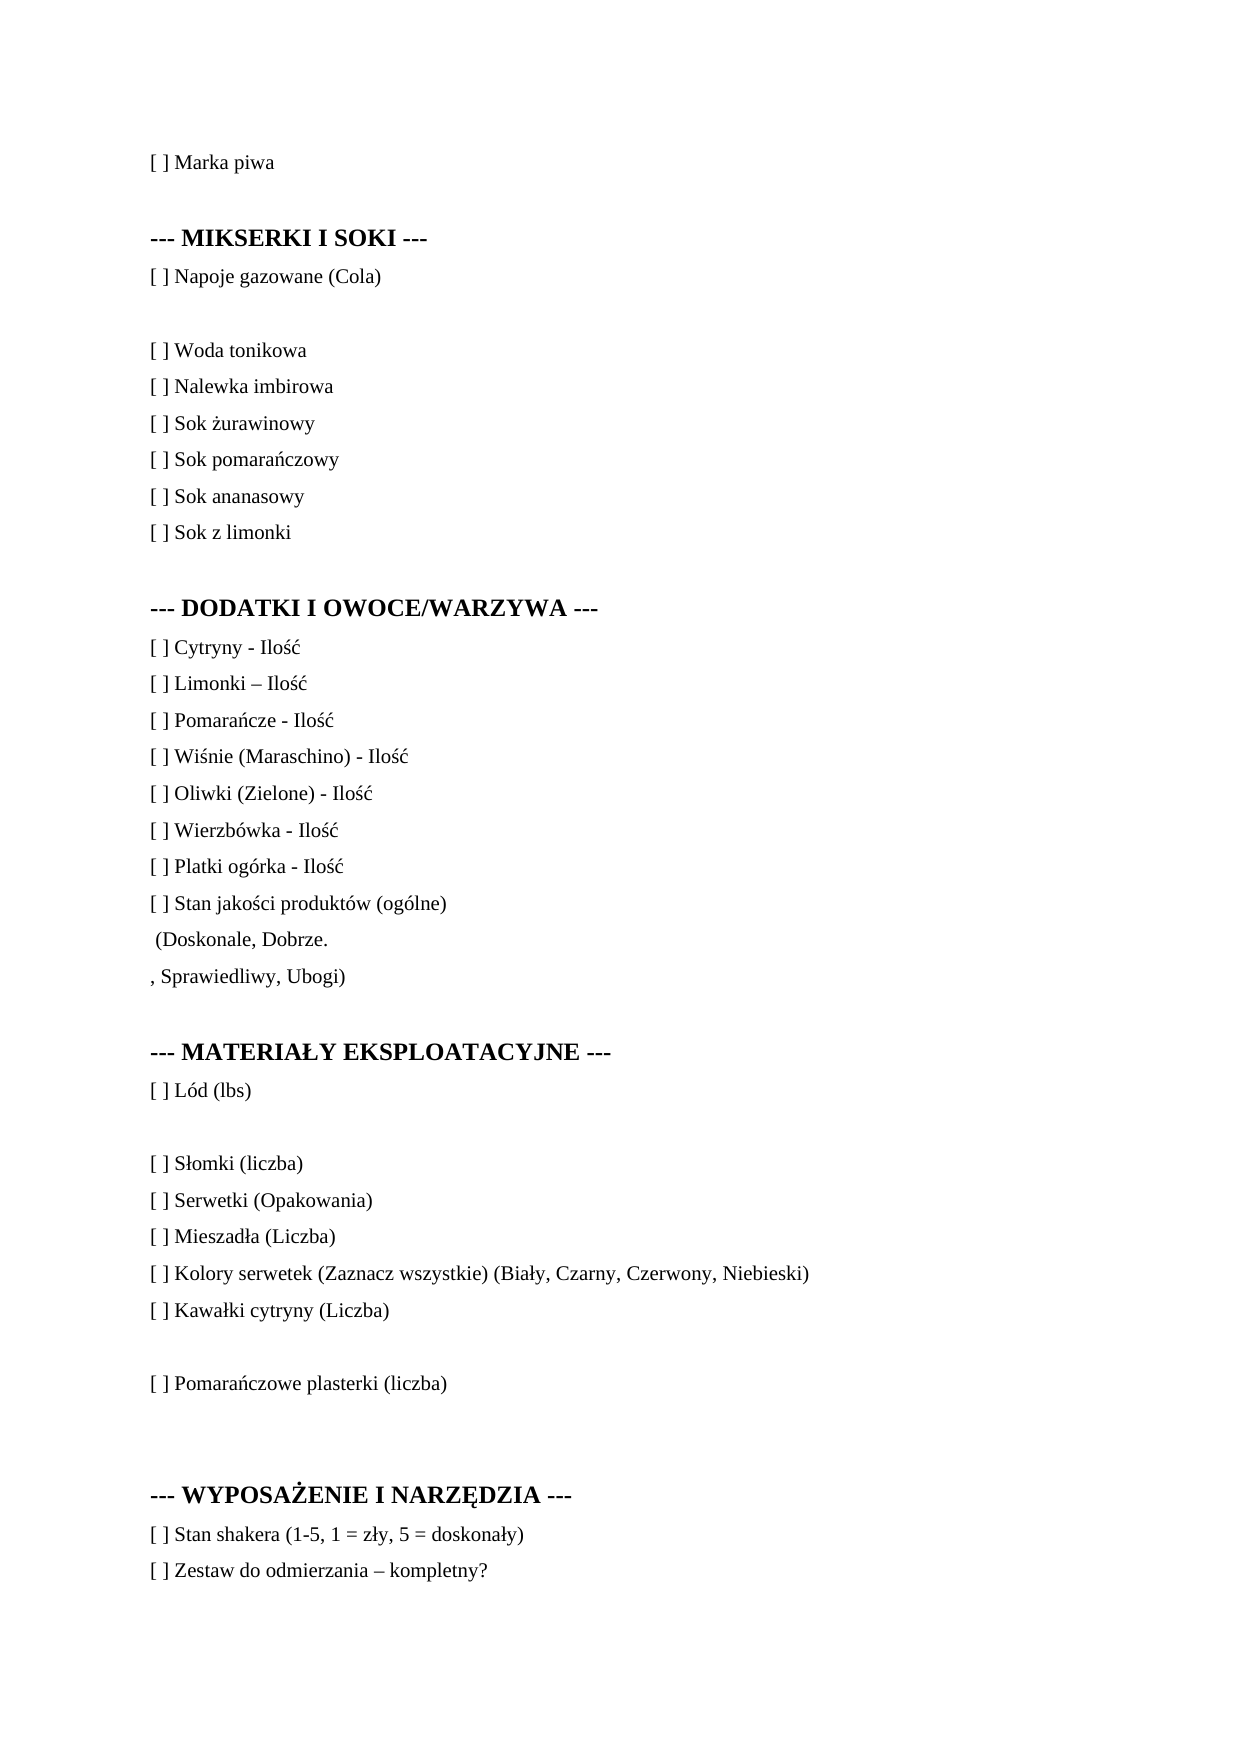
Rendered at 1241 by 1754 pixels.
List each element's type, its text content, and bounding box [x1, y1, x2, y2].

text [ ] Zestaw do odmierzania – kompletny? [150, 1558, 1090, 1582]
text (Doskonale, Dobrze. [150, 927, 1090, 951]
text [ ] Napoje gazowane (Cola) [150, 264, 1090, 288]
text [ ] Pomarańcze - Ilość [150, 708, 1090, 732]
text [ ] Mieszadła (Liczba) [150, 1224, 1090, 1248]
text [ ] Wierzbówka - Ilość [150, 817, 1090, 842]
text [ ] Sok pomarańczowy [150, 447, 1090, 471]
text [ ] Oliwki (Zielone) - Ilość [150, 781, 1090, 805]
text [ ] Kolory serwetek (Zaznacz wszystkie) (Biały, Czarny, Czerwony, Niebieski) [150, 1261, 1090, 1285]
text --- DODATKI I OWOCE/WARZYWA --- [150, 593, 1090, 622]
text [ ] Stan jakości produktów (ogólne) [150, 891, 1090, 915]
text [ ] Lód (lbs) [150, 1078, 1090, 1102]
text [ ] Stan shakera (1-5, 1 = zły, 5 = doskonały) [150, 1522, 1090, 1546]
text [ ] Limonki – Ilość [150, 671, 1090, 695]
text [ ] Pomarańczowe plasterki (liczba) [150, 1371, 1090, 1395]
text [ ] Marka piwa [150, 150, 1090, 174]
text --- MIKSERKI I SOKI --- [150, 223, 1090, 252]
text [ ] Sok z limonki [150, 520, 1090, 544]
text [ ] Cytryny - Ilość [150, 635, 1090, 659]
text [ ] Platki ogórka - Ilość [150, 854, 1090, 878]
text --- WYPOSAŻENIE I NARZĘDZIA --- [150, 1480, 1090, 1509]
text --- MATERIAŁY EKSPLOATACYJNE --- [150, 1037, 1090, 1066]
text [ ] Słomki (liczba) [150, 1151, 1090, 1175]
text [ ] Sok ananasowy [150, 484, 1090, 508]
text , Sprawiedliwy, Ubogi) [150, 964, 1090, 988]
text [ ] Woda tonikowa [150, 337, 1090, 362]
text [ ] Wiśnie (Maraschino) - Ilość [150, 744, 1090, 768]
text [ ] Kawałki cytryny (Liczba) [150, 1297, 1090, 1322]
text [ ] Sok żurawinowy [150, 411, 1090, 435]
text [ ] Nalewka imbirowa [150, 374, 1090, 398]
text [ ] Serwetki (Opakowania) [150, 1188, 1090, 1212]
